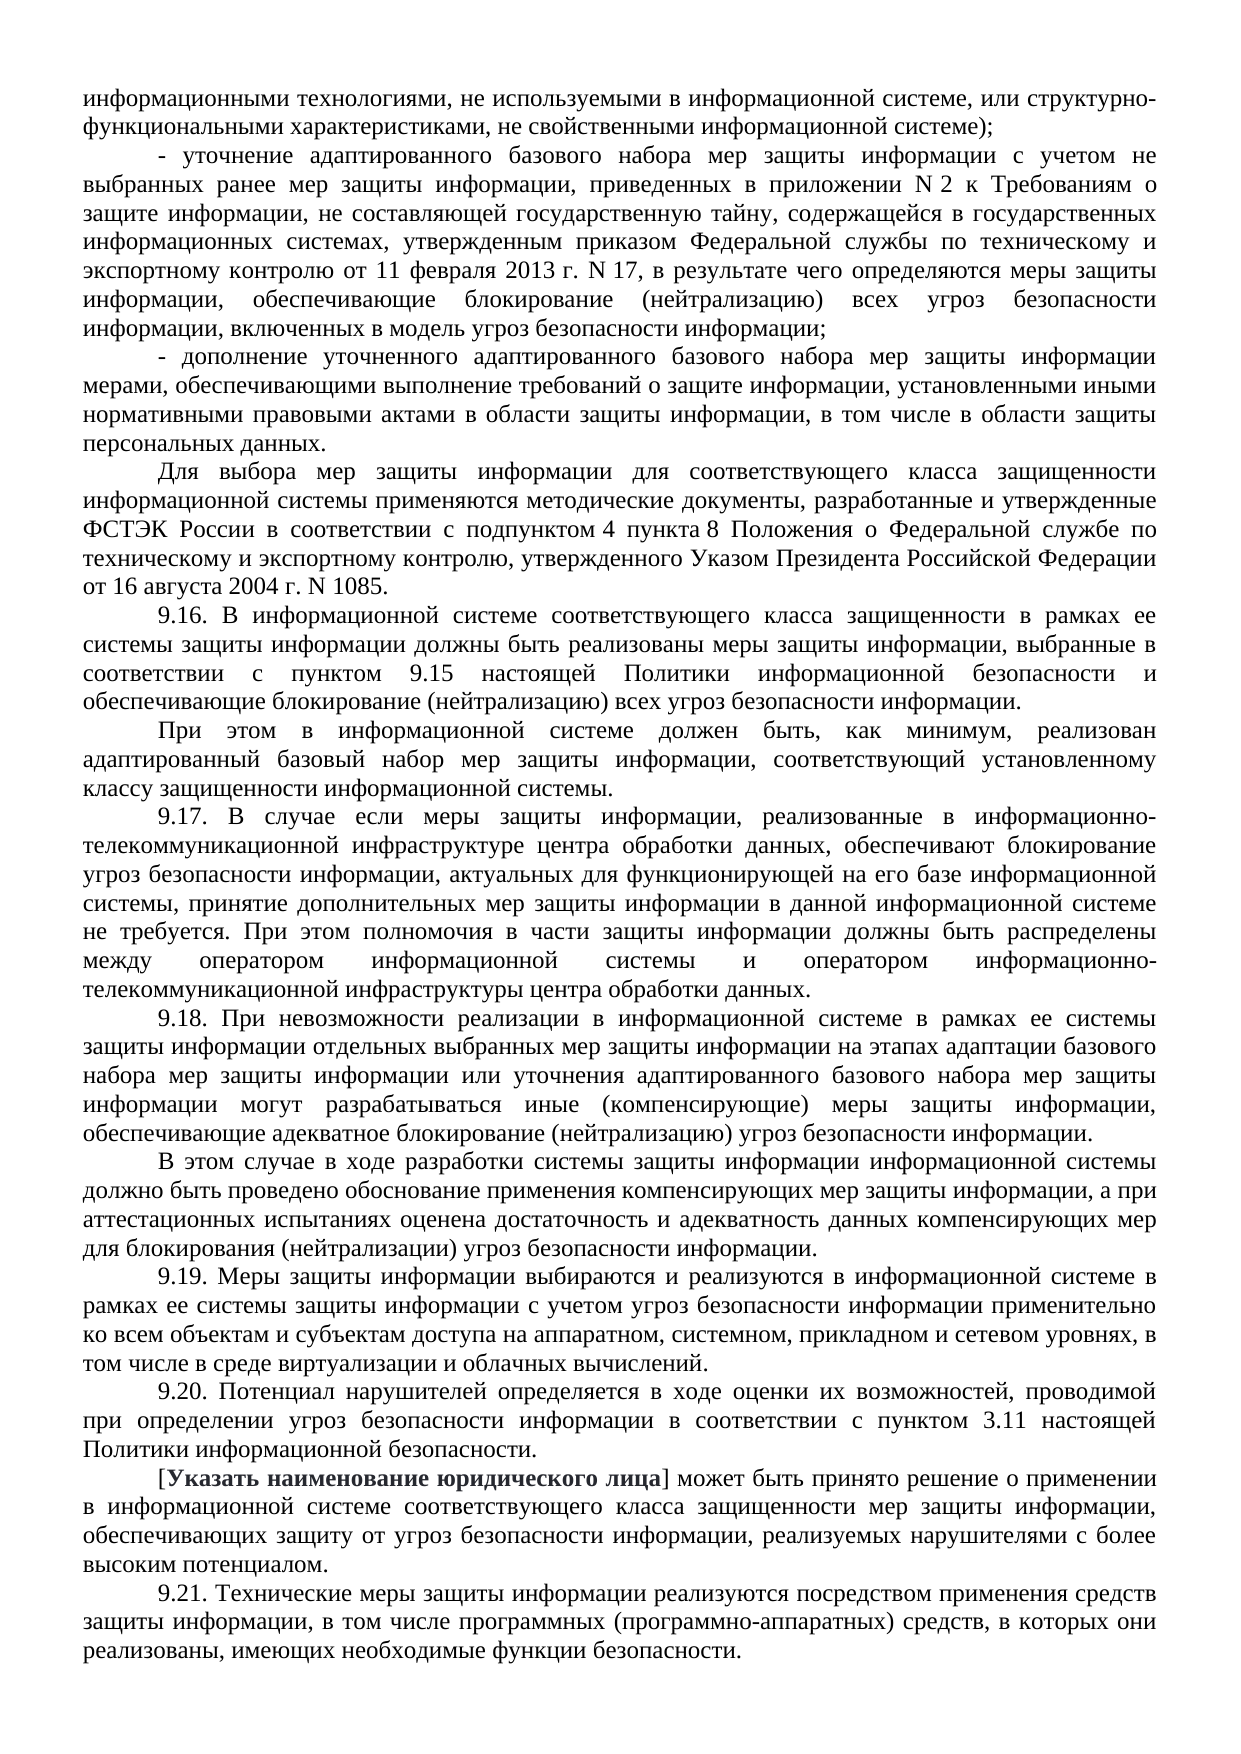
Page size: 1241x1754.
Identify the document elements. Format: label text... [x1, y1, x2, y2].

text 9.20. Потенциал нарушителей определяется в ходе оценки их возможностей, проводимой при определении угроз безопасности информации в соответствии с пунктом 3.11 настоящей Политики информационной безопасности. [83, 1376, 1157, 1463]
text 9.21. Технические меры защиты информации реализуются посредством применения средств защиты информации, в том числе программных (программно-аппаратных) средств, в которых они реализованы, имеющих необходимые функции безопасности. [83, 1578, 1157, 1664]
text Для выбора мер защиты информации для соответствующего класса защищенности информационной системы применяются методические документы, разработанные и утвержденные ФСТЭК России в соответствии с подпунктом 4 пункта 8 Положения о Федеральной службе по техническому и экспортному контролю, утвержденного Указом Президента Российской Федерации от 16 августа 2004 г. N 1085. [83, 456, 1157, 600]
text В этом случае в ходе разработки системы защиты информации информационной системы должно быть проведено обоснование применения компенсирующих мер защиты информации, а при аттестационных испытаниях оценена достаточность и адекватность данных компенсирующих мер для блокирования (нейтрализации) угроз безопасности информации. [83, 1146, 1157, 1261]
text При этом в информационной системе должен быть, как минимум, реализован адаптированный базовый набор мер защиты информации, соответствующий установленному классу защищенности информационной системы. [83, 715, 1157, 801]
text 9.17. В случае если меры защиты информации, реализованные в информационно-телекоммуникационной инфраструктуре центра обработки данных, обеспечивают блокирование угроз безопасности информации, актуальных для функционирующей на его базе информационной системы, принятие дополнительных мер защиты информации в данной информационной системе не требуется. При этом полномочия в части защиты информации должны быть распределены между оператором информационной системы и оператором информационно-телекоммуникационной инфраструктуры центра обработки данных. [83, 801, 1157, 1003]
text [Указать наименование юридического лица] может быть принято решение о применении в информационной системе соответствующего класса защищенности мер защиты информации, обеспечивающих защиту от угроз безопасности информации, реализуемых нарушителями с более высоким потенциалом. [83, 1463, 1157, 1578]
text - уточнение адаптированного базового набора мер защиты информации с учетом не выбранных ранее мер защиты информации, приведенных в приложении N 2 к Требованиям о защите информации, не составляющей государственную тайну, содержащейся в государственных информационных системах, утвержденным приказом Федеральной службы по техническому и экспортному контролю от 11 февраля 2013 г. N 17, в результате чего определяются меры защиты информации, обеспечивающие блокирование (нейтрализацию) всех угроз безопасности информации, включенных в модель угроз безопасности информации; [83, 140, 1157, 341]
text 9.18. При невозможности реализации в информационной системе в рамках ее системы защиты информации отдельных выбранных мер защиты информации на этапах адаптации базового набора мер защиты информации или уточнения адаптированного базового набора мер защиты информации могут разрабатываться иные (компенсирующие) меры защиты информации, обеспечивающие адекватное блокирование (нейтрализацию) угроз безопасности информации. [83, 1003, 1157, 1146]
text 9.19. Меры защиты информации выбираются и реализуются в информационной системе в рамках ее системы защиты информации с учетом угроз безопасности информации применительно ко всем объектам и субъектам доступа на аппаратном, системном, прикладном и сетевом уровнях, в том числе в среде виртуализации и облачных вычислений. [83, 1261, 1157, 1376]
text - дополнение уточненного адаптированного базового набора мер защиты информации мерами, обеспечивающими выполнение требований о защите информации, установленными иными нормативными правовыми актами в области защиты информации, в том числе в области защиты персональных данных. [83, 341, 1157, 456]
text информационными технологиями, не используемыми в информационной системе, или структурно-функциональными характеристиками, не свойственными информационной системе); [83, 83, 1157, 140]
text 9.16. В информационной системе соответствующего класса защищенности в рамках ее системы защиты информации должны быть реализованы меры защиты информации, выбранные в соответствии с пунктом 9.15 настоящей Политики информационной безопасности и обеспечивающие блокирование (нейтрализацию) всех угроз безопасности информации. [83, 600, 1157, 715]
